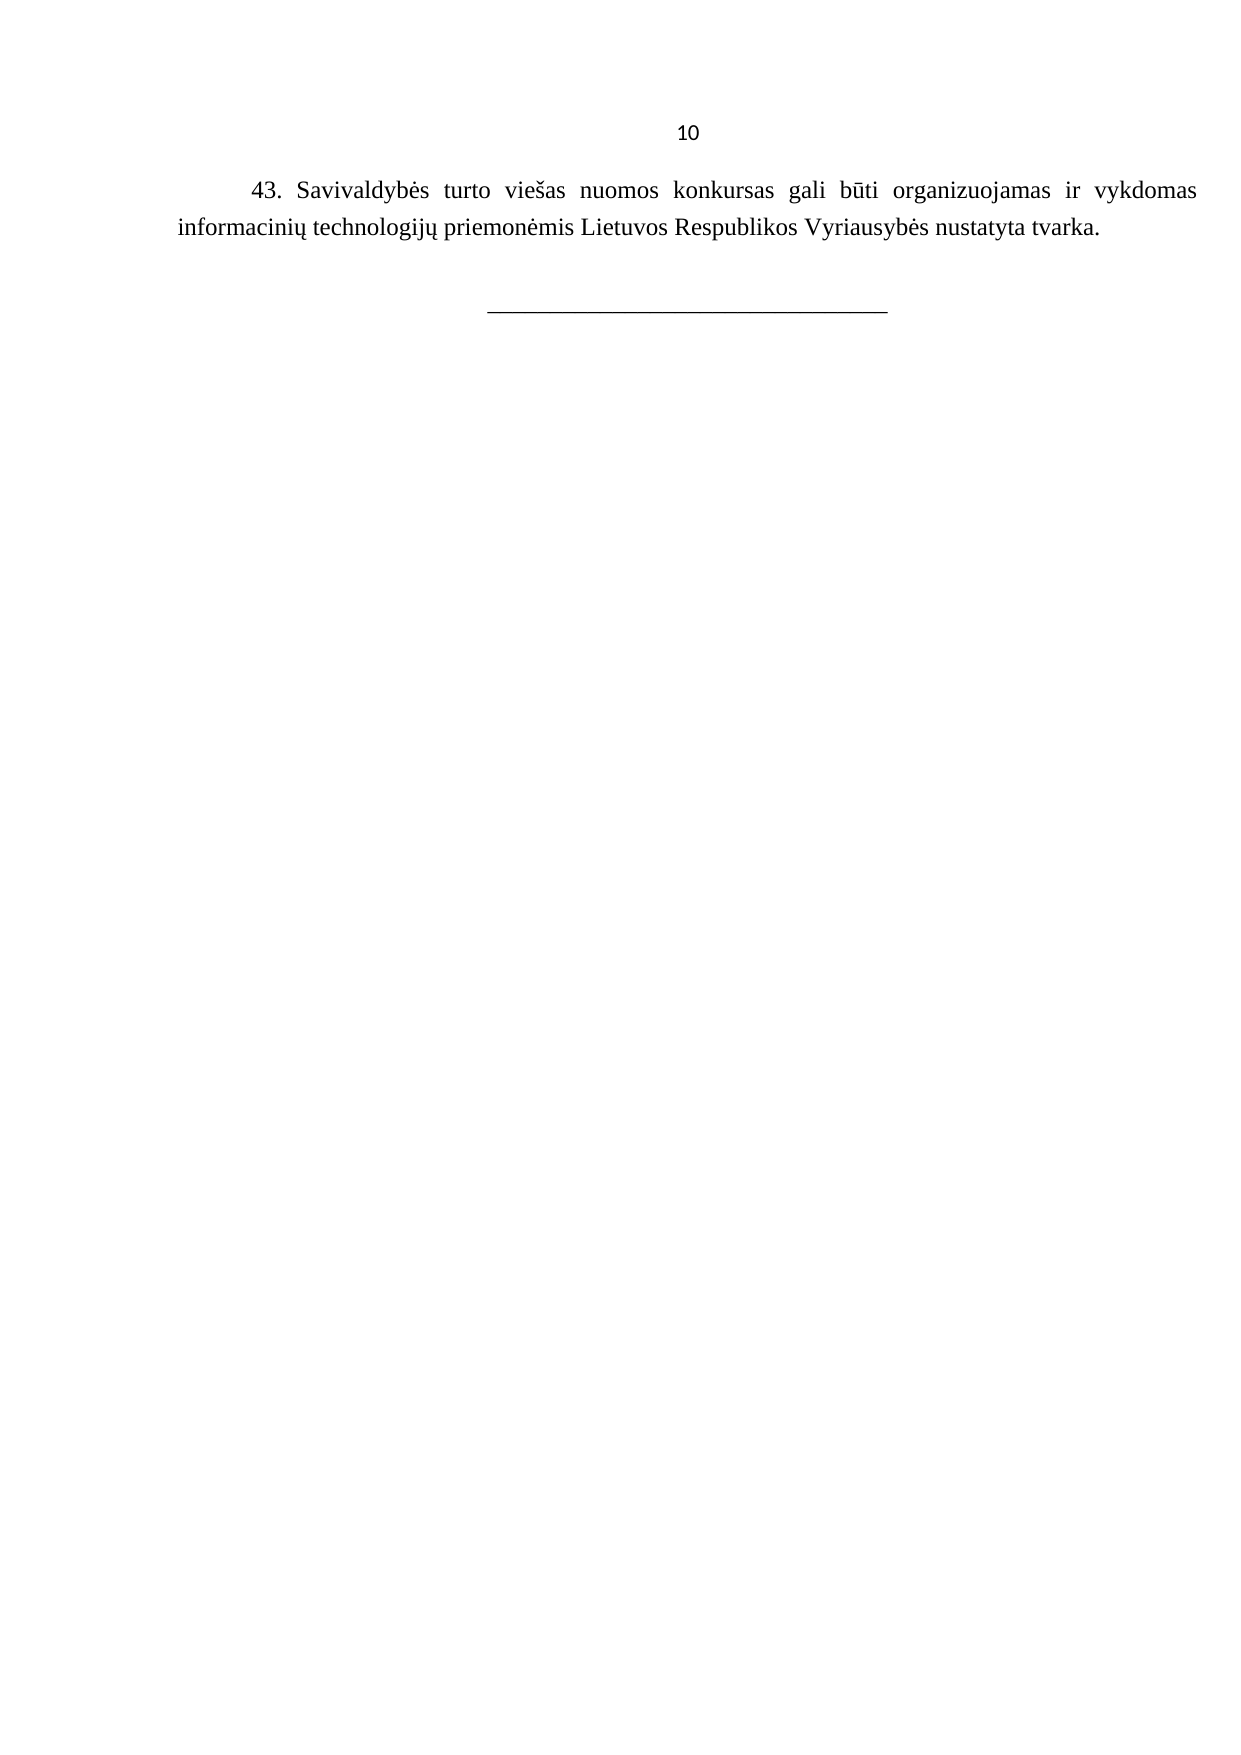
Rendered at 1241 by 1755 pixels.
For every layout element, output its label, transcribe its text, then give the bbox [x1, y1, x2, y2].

text 43. Savivaldybės turto viešas nuomos konkursas gali būti organizuojamas ir vykdomas informacinių technologijų priemonėmis Lietuvos Respublikos Vyriausybės nustatyta tvarka. [177, 175, 1198, 241]
text ________________________________ [177, 287, 1198, 316]
